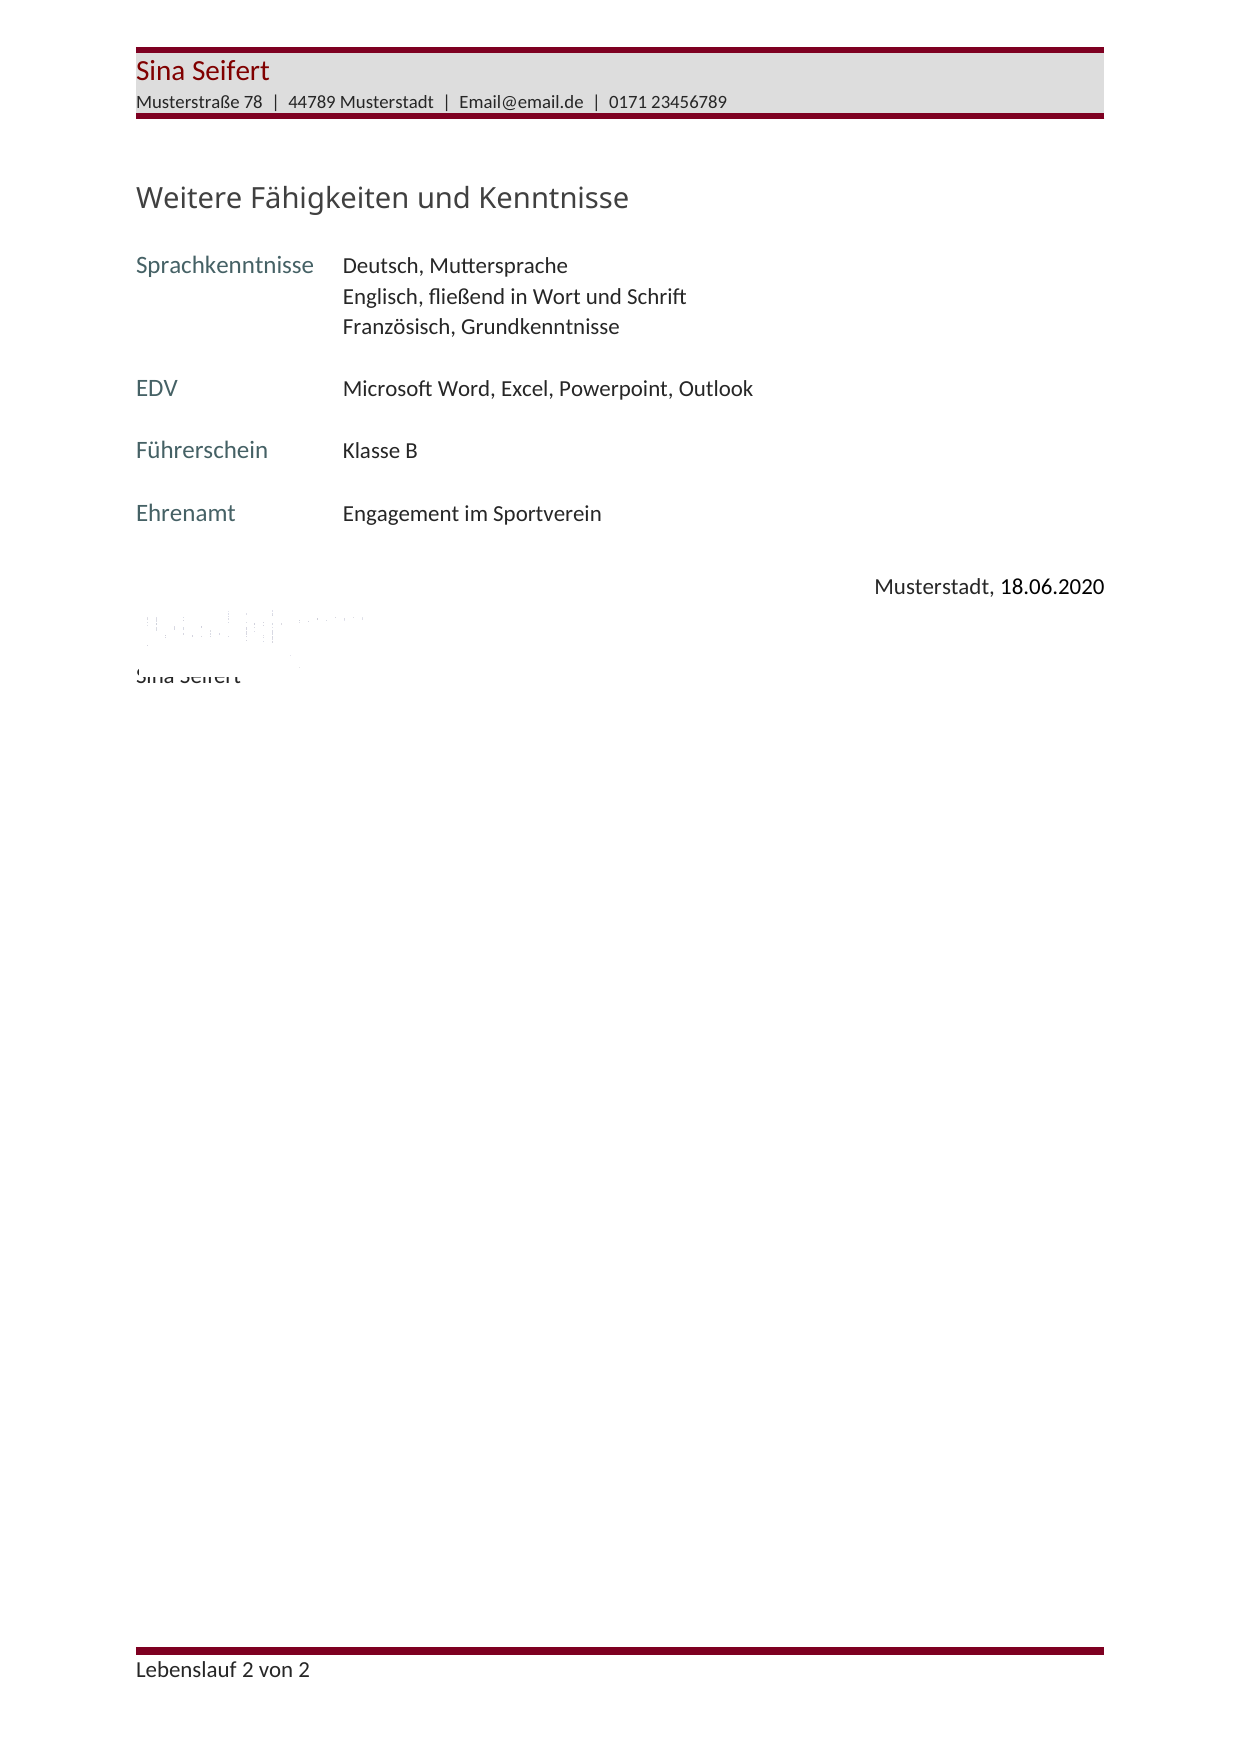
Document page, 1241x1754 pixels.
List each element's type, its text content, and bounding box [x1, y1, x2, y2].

text EDV Microsoft Word, Excel, Powerpoint, Outlook [136, 372, 1104, 402]
text Sina Seifert [136, 661, 1104, 689]
text z [136, 602, 140, 630]
text Englisch, fließend in Wort und Schrift [136, 282, 1104, 310]
text Musterstadt, 18.06.2020 [136, 572, 1104, 600]
text z [245, 602, 344, 630]
subtitle Weitere Fähigkeiten und Kenntnisse [136, 177, 1104, 217]
text z [369, 602, 1104, 630]
text Sprachkenntnisse Deutsch, Muttersprache [136, 249, 1104, 280]
text Führerschein Klasse B [136, 434, 1104, 465]
text z [272, 602, 280, 613]
text Französisch, Grundkenntnisse [136, 312, 1104, 340]
text Ehrenamt Engagement im Sportverein [136, 497, 1104, 527]
